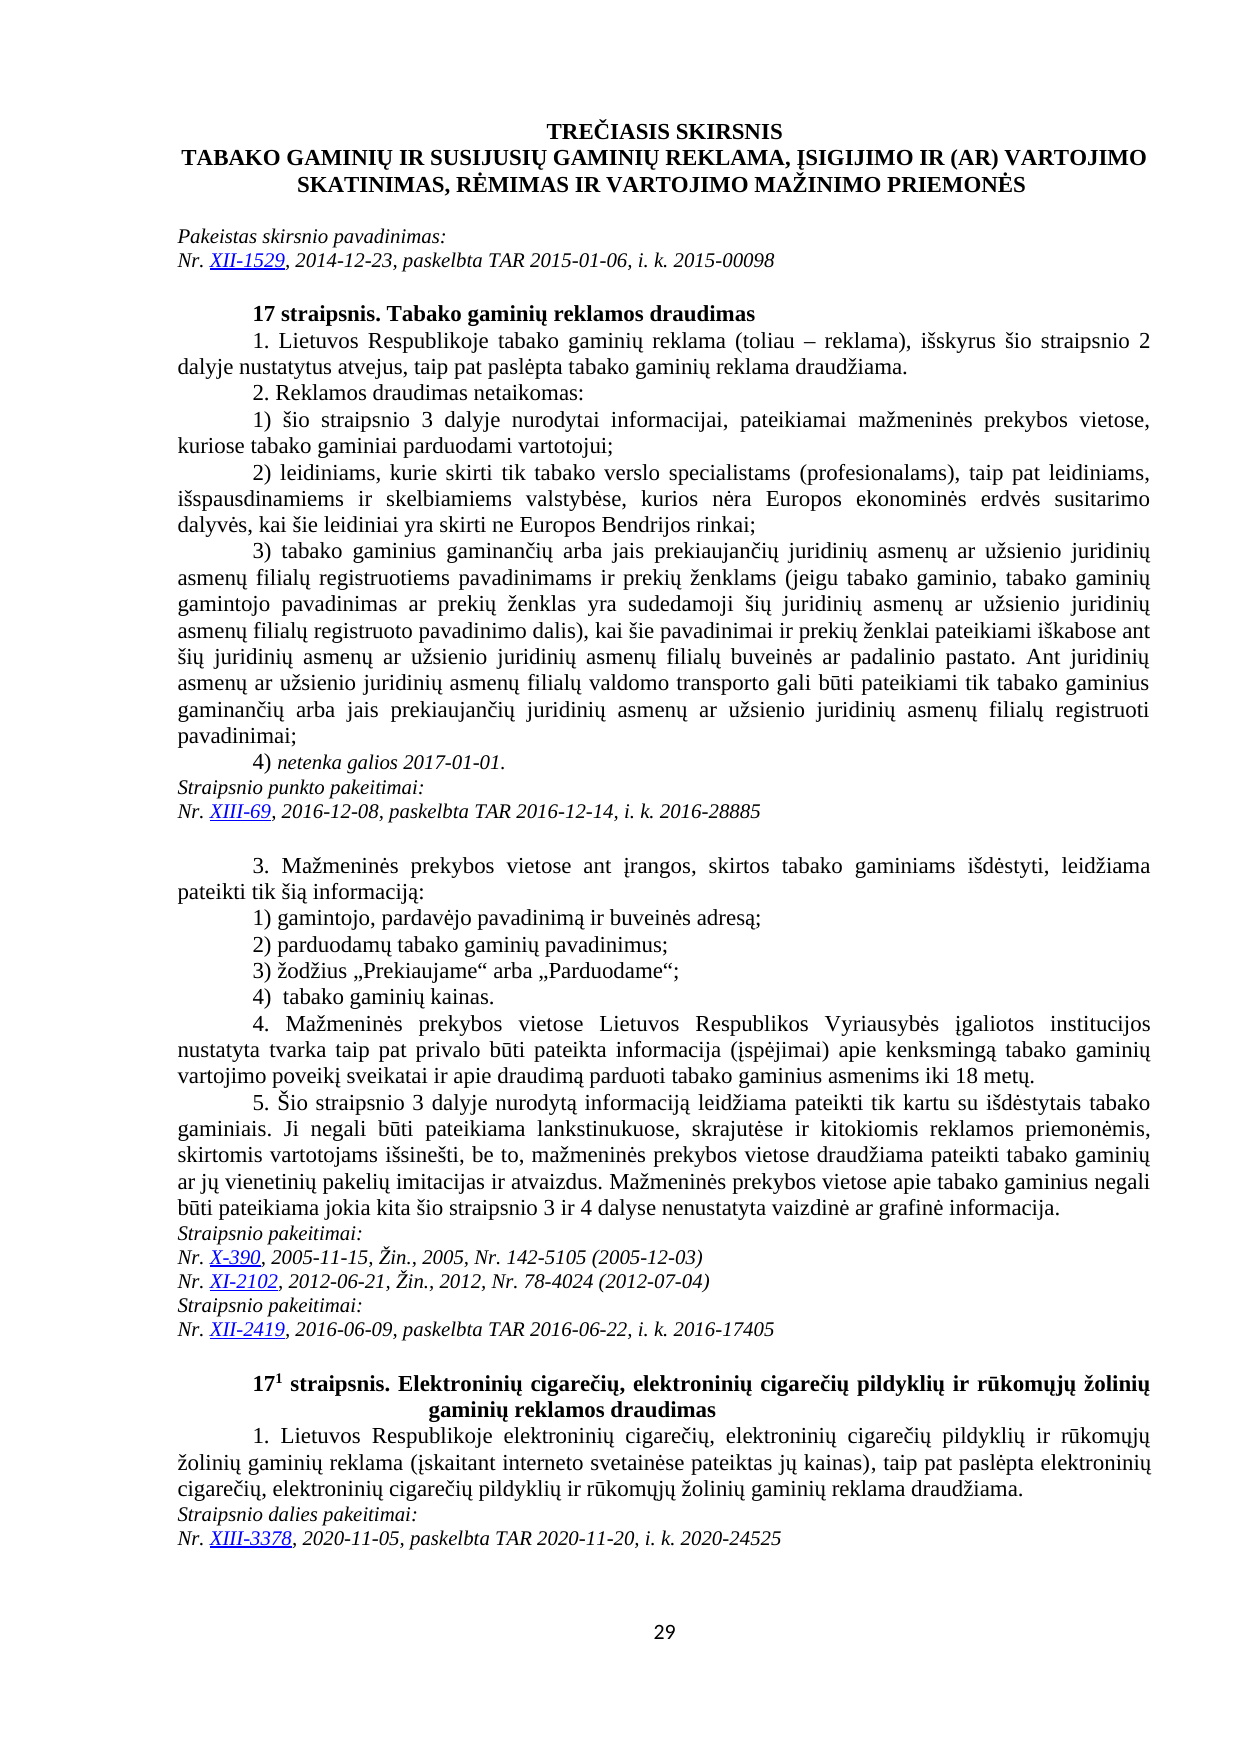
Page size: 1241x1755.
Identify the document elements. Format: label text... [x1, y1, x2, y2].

text Nr. XIII-69, 2016-12-08, paskelbta TAR 2016-12-14, i. k. 2016-28885 [177, 799, 1152, 823]
text Straipsnio dalies pakeitimai: [177, 1501, 1152, 1526]
text TABAKO GAMINIŲ IR SUSIJUSIŲ GAMINIŲ REKLAMA, ĮSIGIJIMO IR (AR) VARTOJIMO SKATINIMAS, RĖMIMAS IR VARTOJIMO MAŽINIMO PRIEMONĖS [177, 144, 1152, 197]
text 17 straipsnis. Tabako gaminių reklamos draudimas [177, 300, 1152, 327]
text 4) tabako gaminių kainas. [177, 983, 1152, 1010]
text Nr. X-390, 2005-11-15, Žin., 2005, Nr. 142-5105 (2005-12-03) [177, 1245, 1152, 1269]
text 1) gamintojo, pardavėjo pavadinimą ir buveinės adresą; [177, 904, 1152, 931]
text 1. Lietuvos Respublikoje tabako gaminių reklama (toliau – reklama), išskyrus šio straipsnio 2 dalyje nustatytus atvejus, taip pat paslėpta tabako gaminių reklama draudžiama. [177, 327, 1152, 379]
text Straipsnio pakeitimai: [177, 1293, 1152, 1317]
text 5. Šio straipsnio 3 dalyje nurodytą informaciją leidžiama pateikti tik kartu su išdėstytais tabako gaminiais. Ji negali būti pateikiama lankstinukuose, skrajutėse ir kitokiomis reklamos priemonėmis, skirtomis vartotojams išsinešti, be to, mažmeninės prekybos vietose draudžiama pateikti tabako gaminių ar jų vienetinių pakelių imitacijas ir atvaizdus. Mažmeninės prekybos vietose apie tabako gaminius negali būti pateikiama jokia kita šio straipsnio 3 ir 4 dalyse nenustatyta vaizdinė ar grafinė informacija. [177, 1089, 1152, 1221]
text 1) šio straipsnio 3 dalyje nurodytai informacijai, pateikiamai mažmeninės prekybos vietose, kuriose tabako gaminiai parduodami vartotojui; [177, 406, 1152, 458]
text 4. Mažmeninės prekybos vietose Lietuvos Respublikos Vyriausybės įgaliotos institucijos nustatyta tvarka taip pat privalo būti pateikta informacija (įspėjimai) apie kenksmingą tabako gaminių vartojimo poveikį sveikatai ir apie draudimą parduoti tabako gaminius asmenims iki 18 metų. [177, 1010, 1152, 1089]
text 4) netenka galios 2017-01-01. [177, 748, 1152, 775]
text 2) parduodamų tabako gaminių pavadinimus; [177, 931, 1152, 957]
text TREČIASIS SKIRSNIS [177, 118, 1152, 144]
text Nr. XII-2419, 2016-06-09, paskelbta TAR 2016-06-22, i. k. 2016-17405 [177, 1317, 1152, 1341]
text 3) žodžius „Prekiaujame“ arba „Parduodame“; [177, 957, 1152, 983]
text Nr. XII-1529, 2014-12-23, paskelbta TAR 2015-01-06, i. k. 2015-00098 [177, 248, 1152, 272]
text Pakeistas skirsnio pavadinimas: [177, 223, 1152, 248]
text 171 straipsnis. Elektroninių cigarečių, elektroninių cigarečių pildyklių ir rūkomųjų žolinių gaminių reklamos draudimas [252, 1370, 1152, 1422]
text Nr. XI-2102, 2012-06-21, Žin., 2012, Nr. 78-4024 (2012-07-04) [177, 1269, 1152, 1293]
text 3. Mažmeninės prekybos vietose ant įrangos, skirtos tabako gaminiams išdėstyti, leidžiama pateikti tik šią informaciją: [177, 852, 1152, 904]
text Straipsnio punkto pakeitimai: [177, 775, 1152, 799]
text 2. Reklamos draudimas netaikomas: [177, 379, 1152, 406]
text 1. Lietuvos Respublikoje elektroninių cigarečių, elektroninių cigarečių pildyklių ir rūkomųjų žolinių gaminių reklama (įskaitant interneto svetainėse pateiktas jų kainas), taip pat paslėpta elektroninių cigarečių, elektroninių cigarečių pildyklių ir rūkomųjų žolinių gaminių reklama draudžiama. [177, 1422, 1152, 1501]
text 2) leidiniams, kurie skirti tik tabako verslo specialistams (profesionalams), taip pat leidiniams, išspausdinamiems ir skelbiamiems valstybėse, kurios nėra Europos ekonominės erdvės susitarimo dalyvės, kai šie leidiniai yra skirti ne Europos Bendrijos rinkai; [177, 458, 1152, 538]
text 3) tabako gaminius gaminančių arba jais prekiaujančių juridinių asmenų ar užsienio juridinių asmenų filialų registruotiems pavadinimams ir prekių ženklams (jeigu tabako gaminio, tabako gaminių gamintojo pavadinimas ar prekių ženklas yra sudedamoji šių juridinių asmenų ar užsienio juridinių asmenų filialų registruoto pavadinimo dalis), kai šie pavadinimai ir prekių ženklai pateikiami iškabose ant šių juridinių asmenų ar užsienio juridinių asmenų filialų buveinės ar padalinio pastato. Ant juridinių asmenų ar užsienio juridinių asmenų filialų valdomo transporto gali būti pateikiami tik tabako gaminius gaminančių arba jais prekiaujančių juridinių asmenų ar užsienio juridinių asmenų filialų registruoti pavadinimai; [177, 538, 1152, 748]
text Nr. XIII-3378, 2020-11-05, paskelbta TAR 2020-11-20, i. k. 2020-24525 [177, 1526, 1152, 1549]
text Straipsnio pakeitimai: [177, 1221, 1152, 1245]
